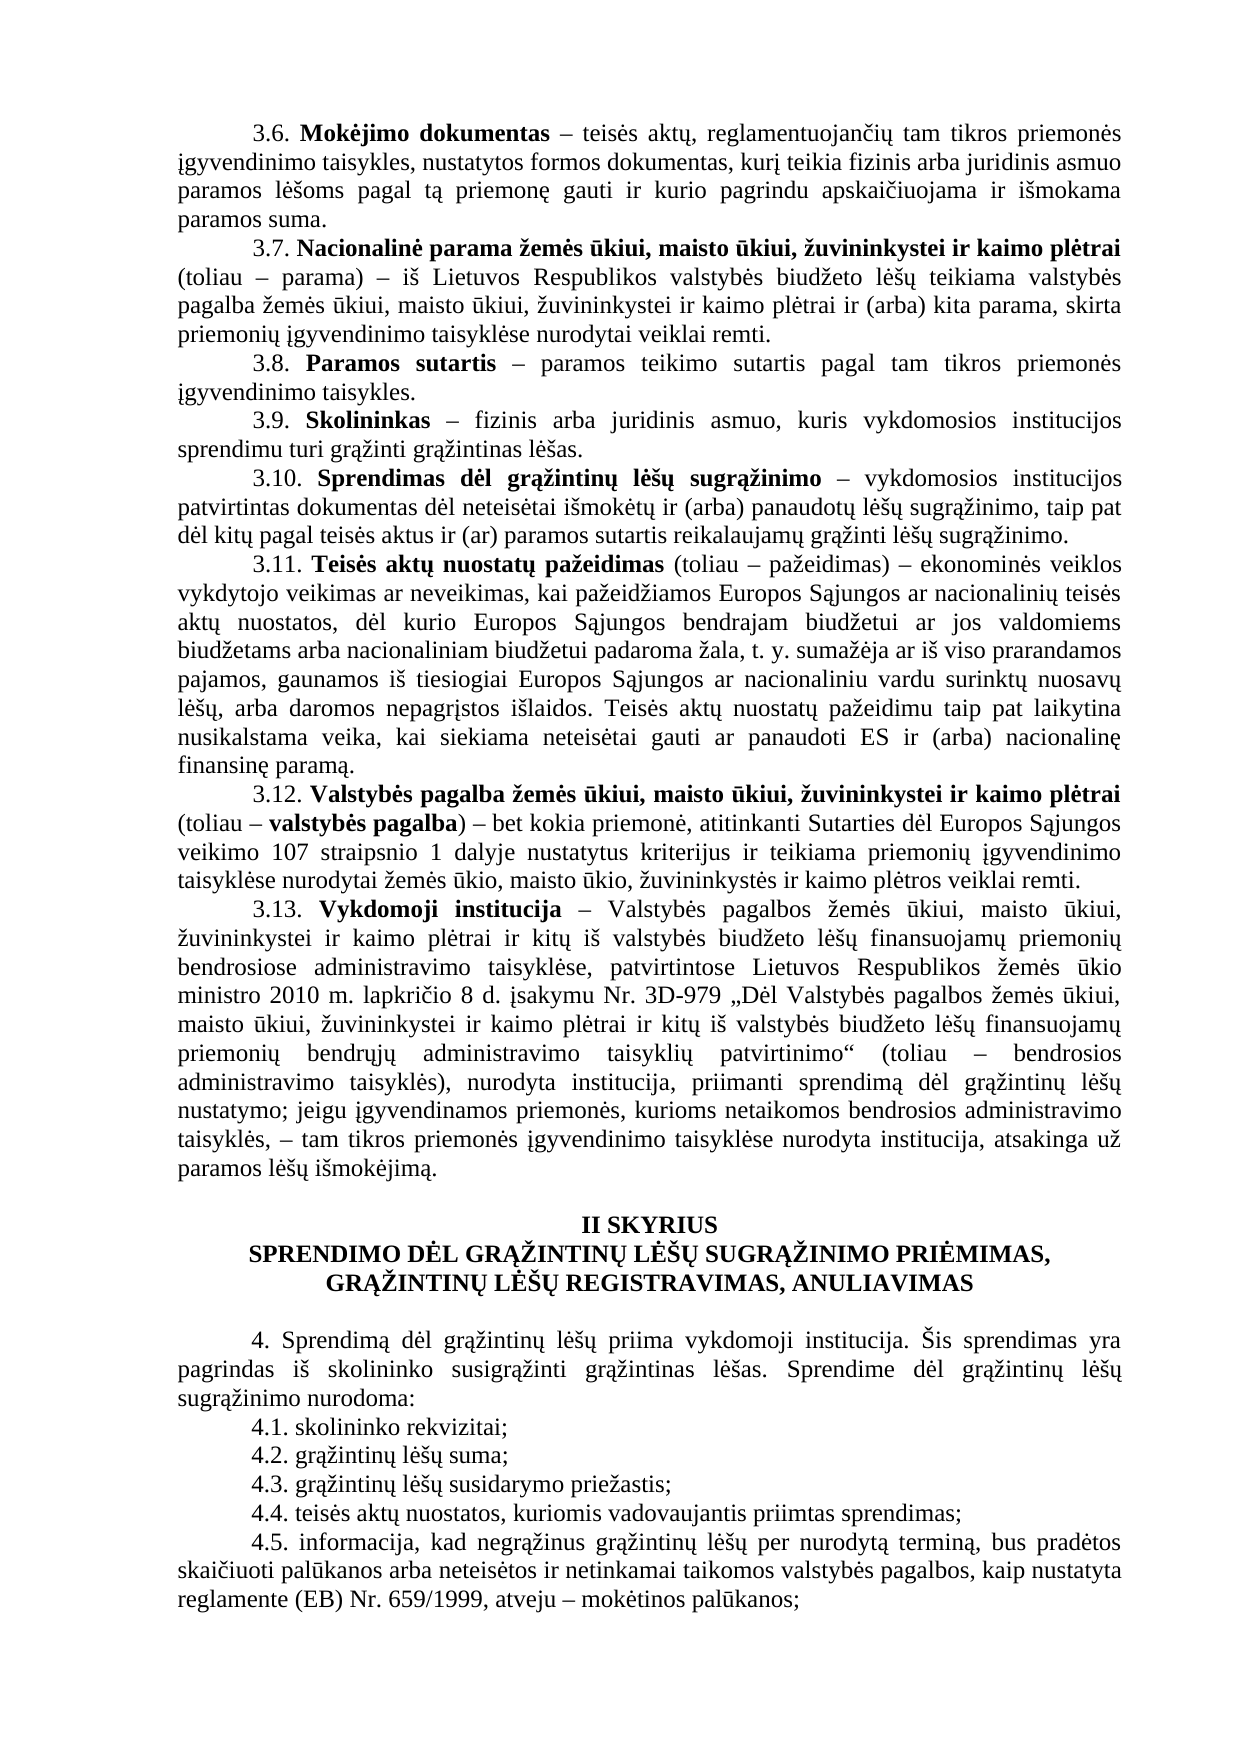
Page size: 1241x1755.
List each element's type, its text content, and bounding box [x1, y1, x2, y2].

text 4.4. teisės aktų nuostatos, kuriomis vadovaujantis priimtas sprendimas; [177, 1498, 1122, 1527]
text 4.5. informacija, kad negrąžinus grąžintinų lėšų per nurodytą terminą, bus pradėtos skaičiuoti palūkanos arba neteisėtos ir netinkamai taikomos valstybės pagalbos, kaip nustatyta reglamente (EB) Nr. 659/1999, atveju – mokėtinos palūkanos; [177, 1527, 1122, 1613]
text 3.6. Mokėjimo dokumentas – teisės aktų, reglamentuojančių tam tikros priemonės įgyvendinimo taisykles, nustatytos formos dokumentas, kurį teikia fizinis arba juridinis asmuo paramos lėšoms pagal tą priemonę gauti ir kurio pagrindu apskaičiuojama ir išmokama paramos suma. [177, 118, 1122, 233]
text 4. Sprendimą dėl grąžintinų lėšų priima vykdomoji institucija. Šis sprendimas yra pagrindas iš skolininko susigrąžinti grąžintinas lėšas. Sprendime dėl grąžintinų lėšų sugrąžinimo nurodoma: [177, 1326, 1122, 1412]
text 3.10. Sprendimas dėl grąžintinų lėšų sugrąžinimo – vykdomosios institucijos patvirtintas dokumentas dėl neteisėtai išmokėtų ir (arba) panaudotų lėšų sugrąžinimo, taip pat dėl kitų pagal teisės aktus ir (ar) paramos sutartis reikalaujamų grąžinti lėšų sugrąžinimo. [177, 463, 1122, 549]
text 3.7. Nacionalinė parama žemės ūkiui, maisto ūkiui, žuvininkystei ir kaimo plėtrai (toliau – parama) – iš Lietuvos Respublikos valstybės biudžeto lėšų teikiama valstybės pagalba žemės ūkiui, maisto ūkiui, žuvininkystei ir kaimo plėtrai ir (arba) kita parama, skirta priemonių įgyvendinimo taisyklėse nurodytai veiklai remti. [177, 233, 1122, 348]
text 3.11. Teisės aktų nuostatų pažeidimas (toliau – pažeidimas) – ekonominės veiklos vykdytojo veikimas ar neveikimas, kai pažeidžiamos Europos Sąjungos ar nacionalinių teisės aktų nuostatos, dėl kurio Europos Sąjungos bendrajam biudžetui ar jos valdomiems biudžetams arba nacionaliniam biudžetui padaroma žala, t. y. sumažėja ar iš viso prarandamos pajamos, gaunamos iš tiesiogiai Europos Sąjungos ar nacionaliniu vardu surinktų nuosavų lėšų, arba daromos nepagrįstos išlaidos. Teisės aktų nuostatų pažeidimu taip pat laikytina nusikalstama veika, kai siekiama neteisėtai gauti ar panaudoti ES ir (arba) nacionalinę finansinę paramą. [177, 549, 1122, 779]
text 3.13. Vykdomoji institucija – Valstybės pagalbos žemės ūkiui, maisto ūkiui, žuvininkystei ir kaimo plėtrai ir kitų iš valstybės biudžeto lėšų finansuojamų priemonių bendrosiose administravimo taisyklėse, patvirtintose Lietuvos Respublikos žemės ūkio ministro 2010 m. lapkričio 8 d. įsakymu Nr. 3D-979 „Dėl Valstybės pagalbos žemės ūkiui, maisto ūkiui, žuvininkystei ir kaimo plėtrai ir kitų iš valstybės biudžeto lėšų finansuojamų priemonių bendrųjų administravimo taisyklių patvirtinimo“ (toliau – bendrosios administravimo taisyklės), nurodyta institucija, priimanti sprendimą dėl grąžintinų lėšų nustatymo; jeigu įgyvendinamos priemonės, kurioms netaikomos bendrosios administravimo taisyklės, – tam tikros priemonės įgyvendinimo taisyklėse nurodyta institucija, atsakinga už paramos lėšų išmokėjimą. [177, 894, 1122, 1182]
text SPRENDIMO DĖL GRĄŽINTINŲ LĖŠŲ SUGRĄŽINIMO PRIĖMIMAS, GRĄŽINTINŲ LĖŠŲ REGISTRAVIMAS, ANULIAVIMAS [177, 1239, 1122, 1297]
text 3.9. Skolininkas – fizinis arba juridinis asmuo, kuris vykdomosios institucijos sprendimu turi grąžinti grąžintinas lėšas. [177, 406, 1122, 463]
text 4.2. grąžintinų lėšų suma; [177, 1441, 1122, 1469]
text 4.1. skolininko rekvizitai; [177, 1412, 1122, 1441]
text 3.12. Valstybės pagalba žemės ūkiui, maisto ūkiui, žuvininkystei ir kaimo plėtrai (toliau – valstybės pagalba) – bet kokia priemonė, atitinkanti Sutarties dėl Europos Sąjungos veikimo 107 straipsnio 1 dalyje nustatytus kriterijus ir teikiama priemonių įgyvendinimo taisyklėse nurodytai žemės ūkio, maisto ūkio, žuvininkystės ir kaimo plėtros veiklai remti. [177, 779, 1122, 894]
text 3.8. Paramos sutartis – paramos teikimo sutartis pagal tam tikros priemonės įgyvendinimo taisykles. [177, 348, 1122, 406]
text II SKYRIUS [177, 1211, 1122, 1239]
text 4.3. grąžintinų lėšų susidarymo priežastis; [177, 1469, 1122, 1498]
